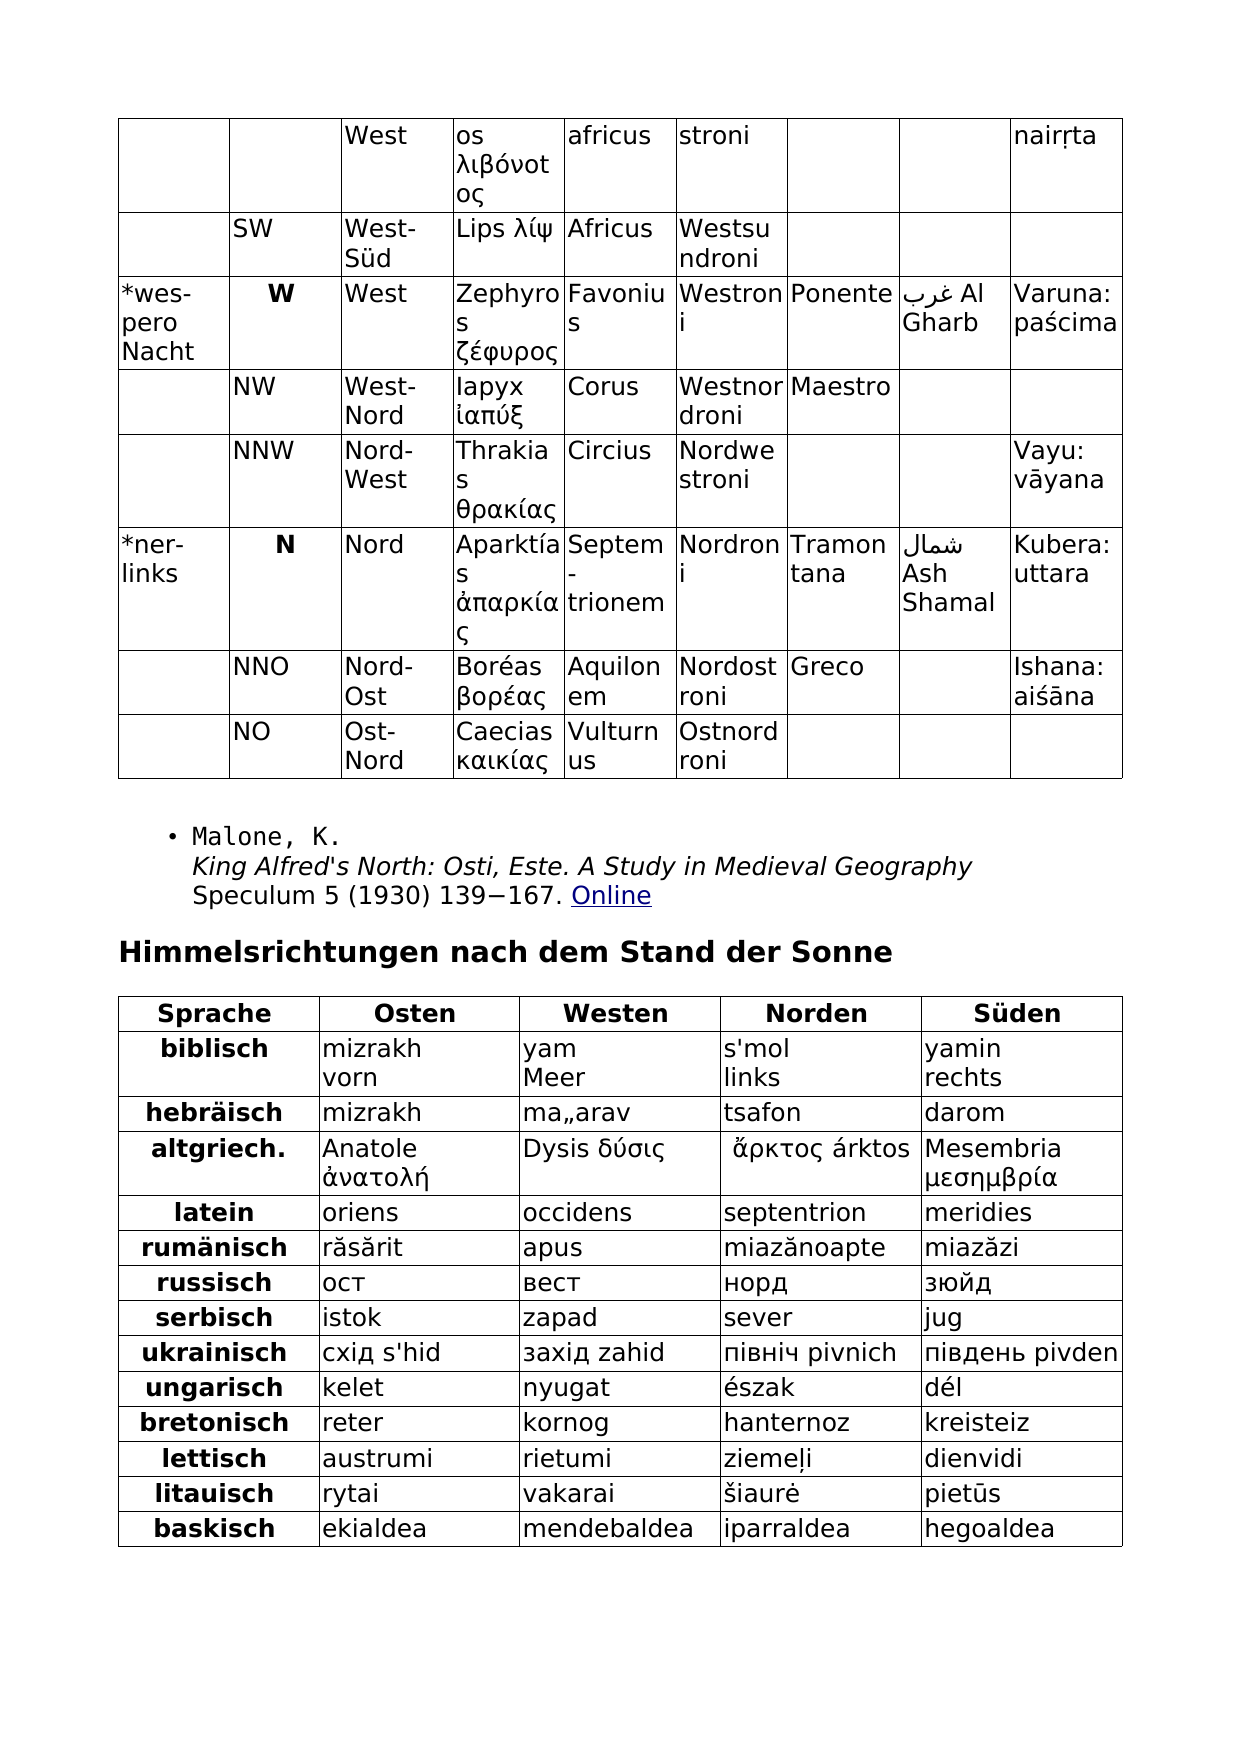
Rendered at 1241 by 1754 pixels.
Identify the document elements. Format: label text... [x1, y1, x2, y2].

table_cell південь pivden [922, 1336, 1122, 1371]
table_cell NNO [230, 651, 341, 714]
table_cell [230, 119, 341, 212]
table_cell oriens [320, 1196, 519, 1230]
table_cell yamin rechts [922, 1032, 1122, 1096]
table_cell норд [721, 1266, 921, 1300]
table_cell dienvidi [922, 1442, 1122, 1476]
table_cell [788, 435, 899, 527]
table_cell lettisch [119, 1442, 319, 1476]
table_cell північ pivnich [721, 1336, 921, 1371]
table_cell West-Süd [342, 213, 453, 276]
table_cell Lips λίψ [454, 213, 564, 276]
table_cell tsafon [721, 1097, 921, 1131]
table_cell russisch [119, 1266, 319, 1300]
table_cell ekialdea [320, 1512, 519, 1546]
table_cell [788, 213, 899, 276]
table_cell africus [565, 119, 676, 212]
table_cell захід zahid [520, 1336, 720, 1371]
table_cell Westroni [677, 277, 787, 369]
table_cell N [230, 528, 341, 649]
table_cell SW [230, 213, 341, 276]
table_cell [900, 213, 1010, 276]
table_cell kornog [520, 1407, 720, 1441]
table_cell NO [230, 715, 341, 778]
table_cell Mesembria μεσημβρία [922, 1132, 1122, 1195]
table_cell West-Nord [342, 370, 453, 433]
table_header Sprache [119, 997, 319, 1031]
table_cell hebräisch [119, 1097, 319, 1131]
table_cell s'mol links [721, 1032, 921, 1096]
table_cell [900, 651, 1010, 714]
table_cell zapad [520, 1301, 720, 1335]
table_cell Ost-Nord [342, 715, 453, 778]
table_cell biblisch [119, 1032, 319, 1096]
table_cell [119, 651, 229, 714]
table_cell darom [922, 1097, 1122, 1131]
table_cell baskisch [119, 1512, 319, 1546]
table_cell [1011, 370, 1122, 433]
table_cell os λιβόνοtος [454, 119, 564, 212]
table_cell istok [320, 1301, 519, 1335]
table_cell Kubera: uttara [1011, 528, 1122, 649]
table_cell Nordwestroni [677, 435, 787, 527]
table_header Westen [520, 997, 720, 1031]
subtitle Himmelsrichtungen nach dem Stand der Sonne [118, 935, 1122, 969]
table_cell mizrakh [320, 1097, 519, 1131]
table_cell зюйд [922, 1266, 1122, 1300]
table_cell Aparktías ἀπαρκίας [454, 528, 564, 649]
table_cell austrumi [320, 1442, 519, 1476]
table_cell vakarai [520, 1477, 720, 1511]
table_cell hanternoz [721, 1407, 921, 1441]
table_cell kelet [320, 1372, 519, 1406]
table_cell [788, 119, 899, 212]
table_cell Varuna: paścima [1011, 277, 1122, 369]
table_cell altgriech. [119, 1132, 319, 1195]
table_cell W [230, 277, 341, 369]
table_cell rytai [320, 1477, 519, 1511]
table_cell [1011, 715, 1122, 778]
table_cell Thrakias θρακίας [454, 435, 564, 527]
table_cell nyugat [520, 1372, 720, 1406]
table_cell septentrion [721, 1196, 921, 1230]
table_cell Septem- trionem [565, 528, 676, 649]
table_cell bretonisch [119, 1407, 319, 1441]
table_cell rumänisch [119, 1231, 319, 1265]
table_cell latein [119, 1196, 319, 1230]
table_cell NNW [230, 435, 341, 527]
table_cell Africus [565, 213, 676, 276]
table_cell West [342, 119, 453, 212]
table_cell miazănoapte [721, 1231, 921, 1265]
table_header Norden [721, 997, 921, 1031]
table_cell Maestro [788, 370, 899, 433]
table_cell [900, 435, 1010, 527]
table_cell Corus [565, 370, 676, 433]
table_cell nairṛta [1011, 119, 1122, 212]
table_cell Greco [788, 651, 899, 714]
table_cell схід s'hid [320, 1336, 519, 1371]
table_cell reter [320, 1407, 519, 1441]
table_cell [900, 715, 1010, 778]
table_cell вест [520, 1266, 720, 1300]
table_cell [119, 435, 229, 527]
table_cell Tramontana [788, 528, 899, 649]
table_cell răsărit [320, 1231, 519, 1265]
table_cell ост [320, 1266, 519, 1300]
table_cell [788, 715, 899, 778]
table_cell Vulturnus [565, 715, 676, 778]
table_cell Nord-Ost [342, 651, 453, 714]
table_cell NW [230, 370, 341, 433]
table_header Osten [320, 997, 519, 1031]
table_cell Nord [342, 528, 453, 649]
table_cell West [342, 277, 453, 369]
table_cell Nord-West [342, 435, 453, 527]
list Malone, K. King Alfred's North: Osti, Este. A Study in Medieval Geography Speculum 5 (1930) 139−167. Online [177, 822, 1122, 910]
table_cell serbisch [119, 1301, 319, 1335]
table_cell litauisch [119, 1477, 319, 1511]
table_cell ma„arav [520, 1097, 720, 1131]
table_cell [900, 119, 1010, 212]
table_cell mendebaldea [520, 1512, 720, 1546]
table_cell [1011, 213, 1122, 276]
table_cell occidens [520, 1196, 720, 1230]
table_cell Anatole ἀνατολή [320, 1132, 519, 1195]
table_cell mizrakh vorn [320, 1032, 519, 1096]
table_cell dél [922, 1372, 1122, 1406]
table_cell [119, 119, 229, 212]
table_cell Westsundroni [677, 213, 787, 276]
table_cell غرب Al Gharb [900, 277, 1010, 369]
table_header Süden [922, 997, 1122, 1031]
table_cell pietūs [922, 1477, 1122, 1511]
table_cell hegoaldea [922, 1512, 1122, 1546]
table_cell šiaurė [721, 1477, 921, 1511]
table_cell *wes-pero Nacht [119, 277, 229, 369]
table_cell [900, 370, 1010, 433]
table_cell ἄρκτος árktos [721, 1132, 921, 1195]
table_cell Dysis δύσις [520, 1132, 720, 1195]
table_cell apus [520, 1231, 720, 1265]
table_cell Circius [565, 435, 676, 527]
table_cell [119, 213, 229, 276]
table_cell [119, 715, 229, 778]
table_cell Vayu: vāyana [1011, 435, 1122, 527]
table_cell Boréas βoρέας [454, 651, 564, 714]
table_cell Nordroni [677, 528, 787, 649]
table_cell Iapyx ἰαπύξ [454, 370, 564, 433]
table_cell ukrainisch [119, 1336, 319, 1371]
table_cell Nordostroni [677, 651, 787, 714]
table_cell meridies [922, 1196, 1122, 1230]
table_cell *ner- links [119, 528, 229, 649]
table_cell yam Meer [520, 1032, 720, 1096]
table_cell Favonius [565, 277, 676, 369]
table_cell Aquilonem [565, 651, 676, 714]
table_cell ziemeļi [721, 1442, 921, 1476]
table_cell észak [721, 1372, 921, 1406]
table_cell ungarisch [119, 1372, 319, 1406]
table_cell rietumi [520, 1442, 720, 1476]
table_cell jug [922, 1301, 1122, 1335]
table_cell Ishana: aiśāna [1011, 651, 1122, 714]
table_cell شمال Ash Shamal [900, 528, 1010, 649]
table_cell stroni [677, 119, 787, 212]
table_cell [119, 370, 229, 433]
table_cell Ostnordroni [677, 715, 787, 778]
table_cell sever [721, 1301, 921, 1335]
table_cell Westnordroni [677, 370, 787, 433]
table_cell kreisteiz [922, 1407, 1122, 1441]
table_cell miazăzi [922, 1231, 1122, 1265]
table_cell Ponente [788, 277, 899, 369]
table_cell Caecias καικίας [454, 715, 564, 778]
table_cell Zephyros ζέφυρος [454, 277, 564, 369]
table_cell iparraldea [721, 1512, 921, 1546]
